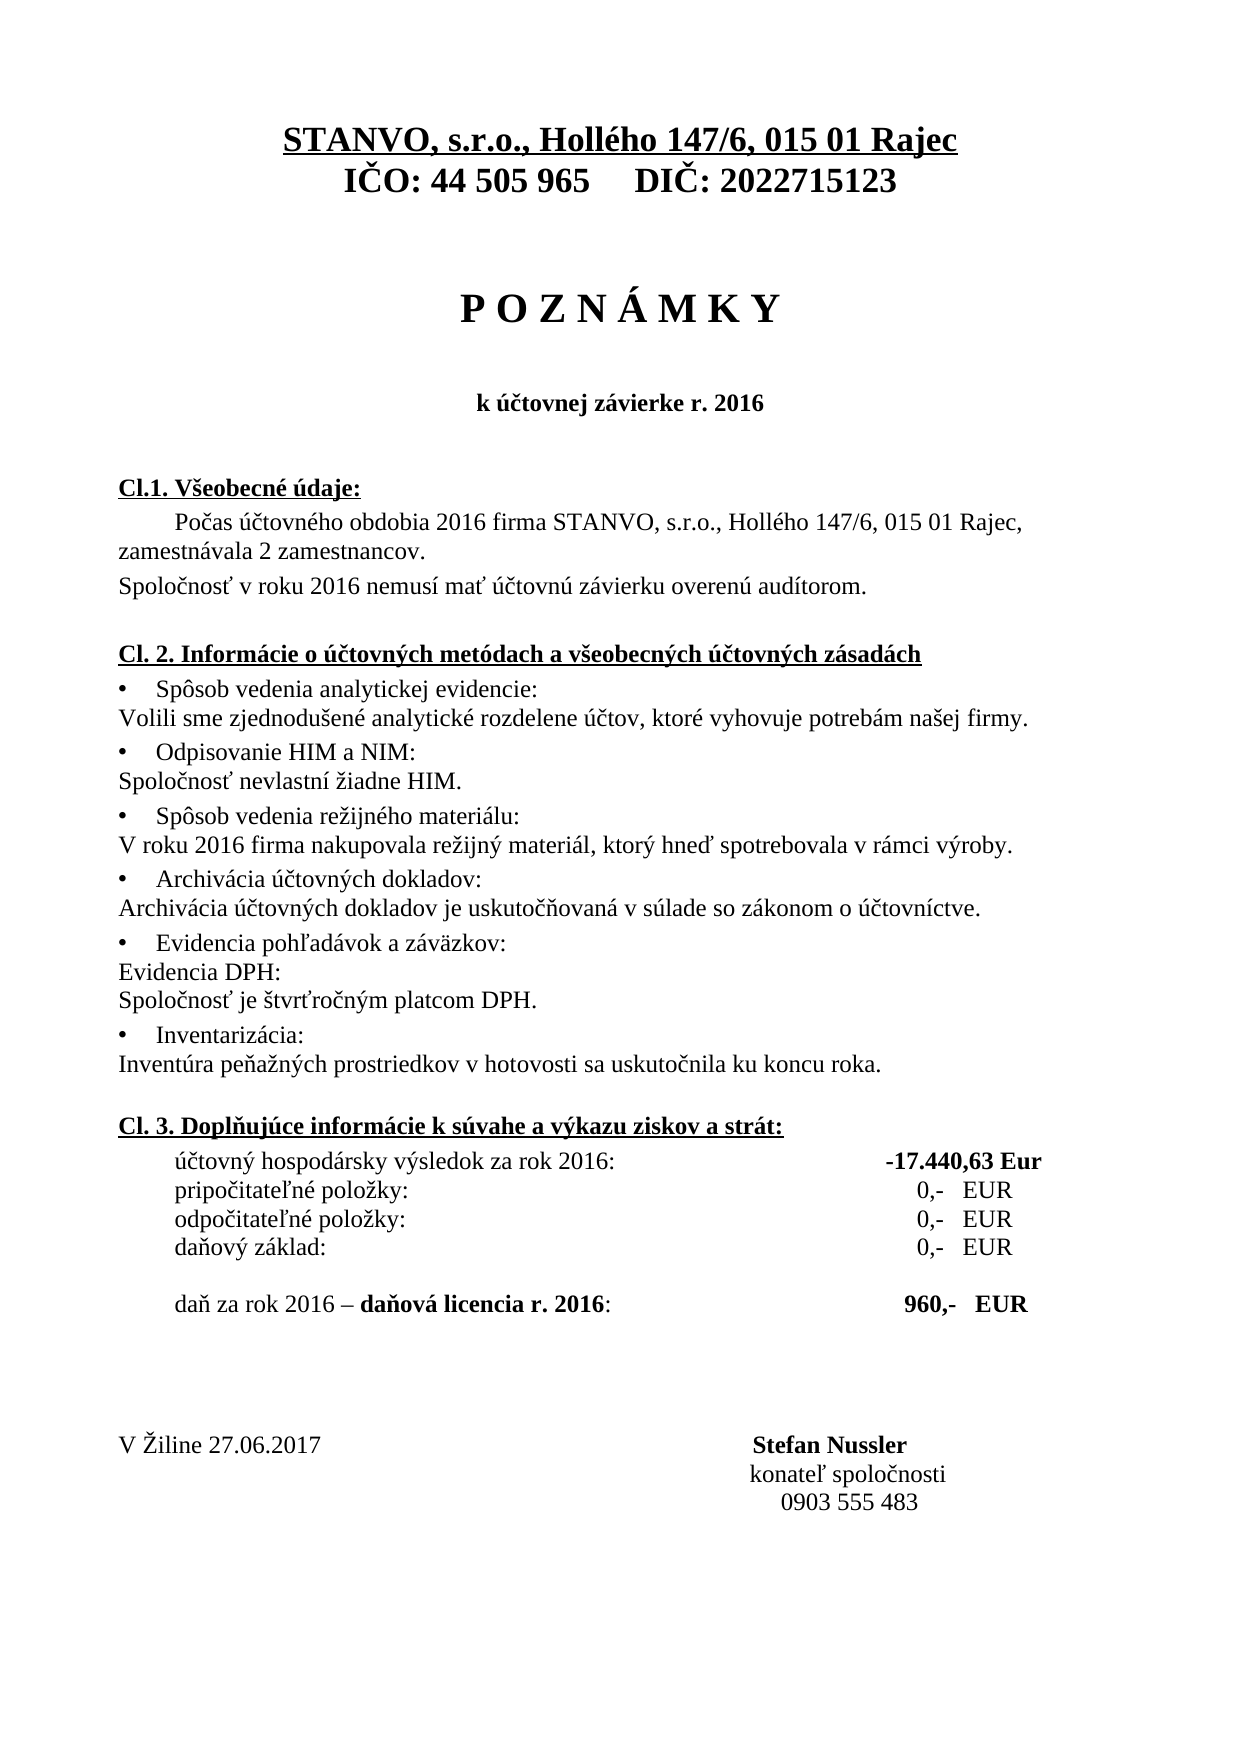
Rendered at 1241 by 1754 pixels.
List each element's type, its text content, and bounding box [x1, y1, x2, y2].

text V Žiline 27.06.2017 Stefan Nussler [118, 1430, 1122, 1459]
list Spôsob vedenia režijného materiálu: V roku 2016 firma nakupovala režijný materiál, ktorý hneď spotrebovala v rámci výroby. [81, 801, 1122, 858]
text P O Z N Á M K Y [118, 284, 1122, 332]
list Archivácia účtovných dokladov: Archivácia účtovných dokladov je uskutočňovaná v súlade so zákonom o účtovníctve. [81, 864, 1122, 922]
text daň za rok 2016 – daňová licencia r. 2016: 960,- EUR [118, 1289, 1122, 1318]
text k účtovnej závierke r. 2016 [118, 388, 1122, 417]
text Cl. 2. Informácie o účtovných metódach a všeobecných účtovných zásadách [118, 639, 1122, 668]
text 0903 555 483 [118, 1487, 1122, 1516]
text IČO: 44 505 965 DIČ: 2022715123 [118, 159, 1122, 200]
text účtovný hospodársky výsledok za rok 2016: -17.440,63 Eur [118, 1146, 1122, 1175]
text STANVO, s.r.o., Hollého 147/6, 015 01 Rajec [118, 118, 1122, 159]
list Inventarizácia: Inventúra peňažných prostriedkov v hotovosti sa uskutočnila ku koncu roka. [81, 1020, 1122, 1077]
list Spôsob vedenia analytickej evidencie: Volili sme zjednodušené analytické rozdelene účtov, ktoré vyhovuje potrebám našej firmy. [81, 674, 1122, 732]
text Spoločnosť v roku 2016 nemusí mať účtovnú závierku overenú audítorom. [118, 571, 1122, 599]
list Odpisovanie HIM a NIM: Spoločnosť nevlastní žiadne HIM. [81, 737, 1122, 795]
text daňový základ: 0,- EUR [118, 1232, 1122, 1261]
text Počas účtovného obdobia 2016 firma STANVO, s.r.o., Hollého 147/6, 015 01 Rajec, zamestnávala 2 zamestnancov. [118, 507, 1122, 565]
text Cl. 3. Doplňujúce informácie k súvahe a výkazu ziskov a strát: [118, 1111, 1122, 1140]
text pripočitateľné položky: 0,- EUR [118, 1175, 1122, 1204]
text konateľ spoločnosti [118, 1459, 1122, 1487]
text Cl.1. Všeobecné údaje: [118, 473, 1122, 501]
text odpočitateľné položky: 0,- EUR [118, 1204, 1122, 1232]
list Evidencia pohľadávok a záväzkov: Evidencia DPH: Spoločnosť je štvrťročným platcom DPH. [81, 928, 1122, 1014]
